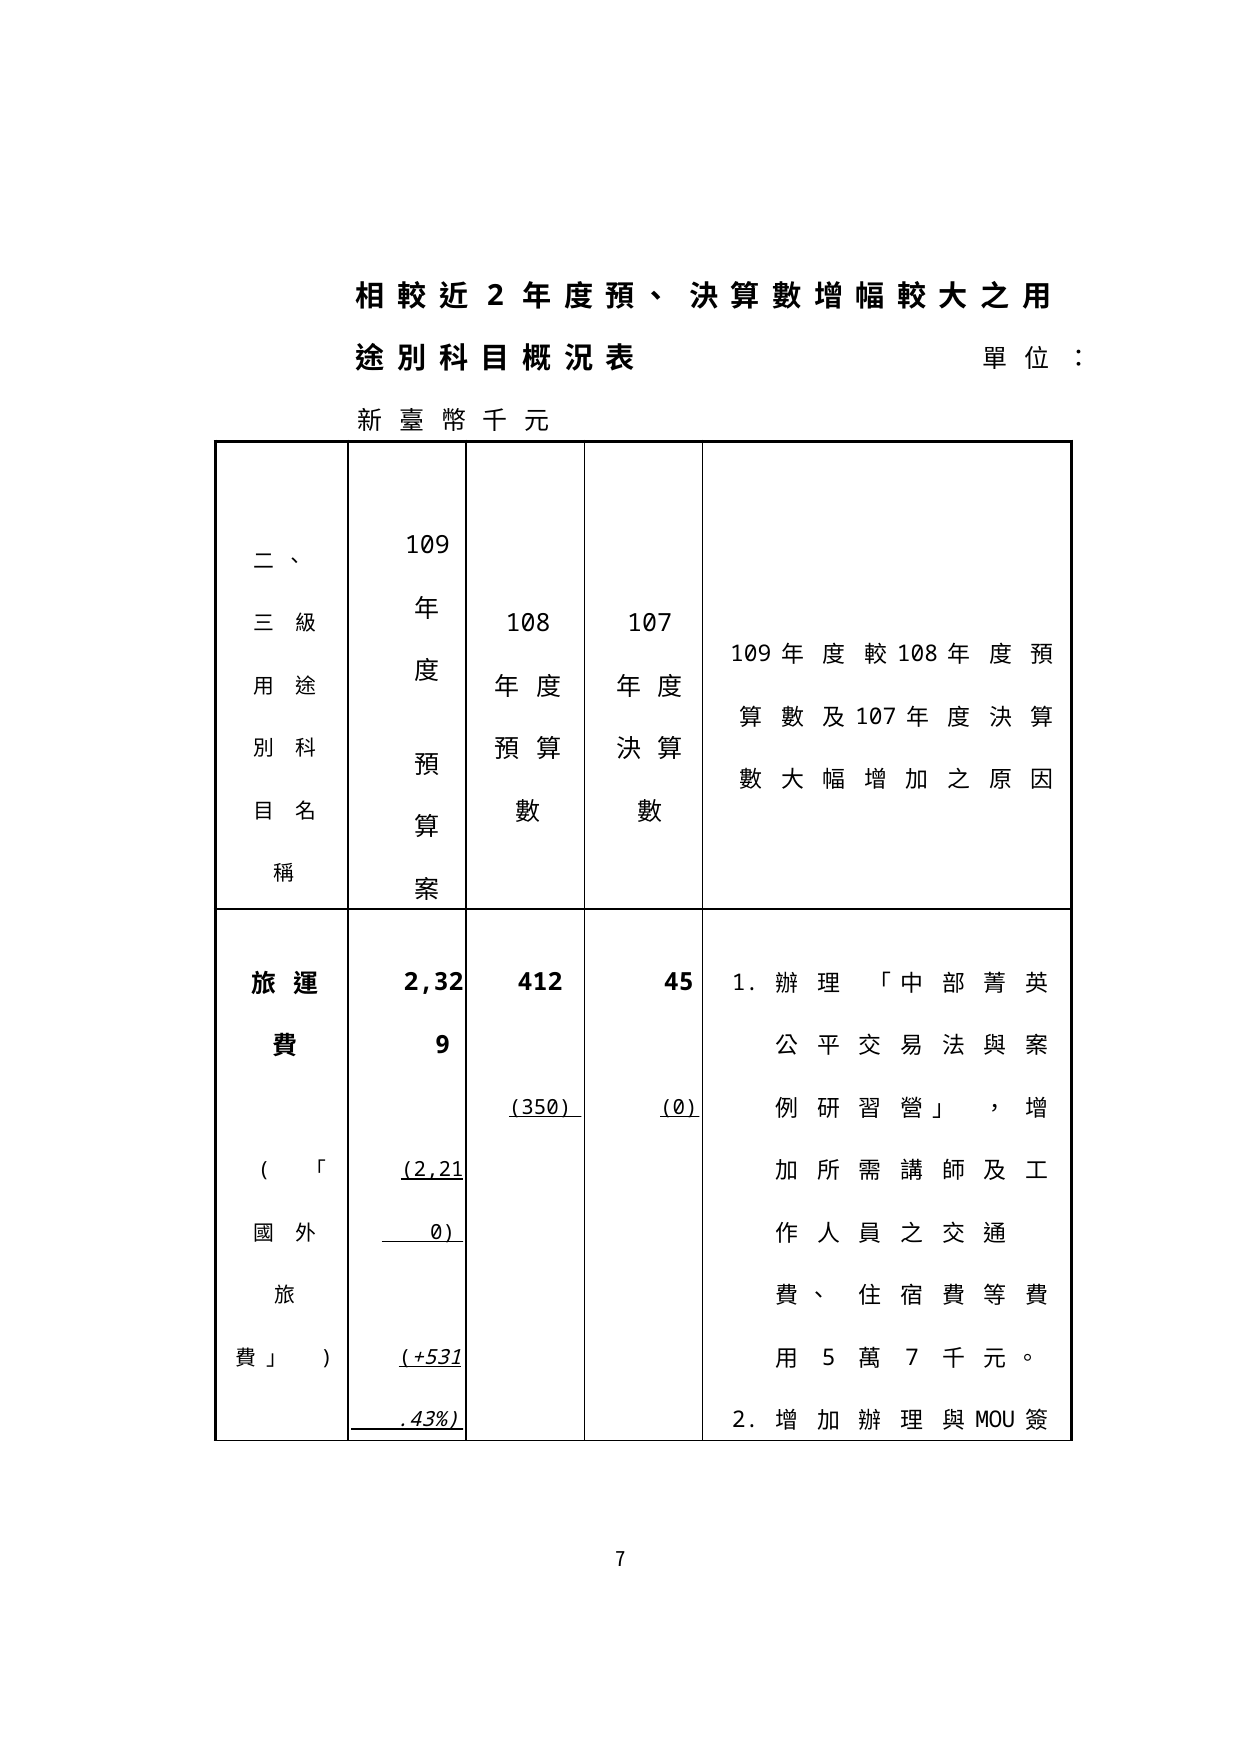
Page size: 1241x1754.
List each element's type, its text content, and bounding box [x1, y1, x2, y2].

table_cell 412 (350) [467, 910, 584, 1439]
text 附表1：109年度「強化反托拉斯執法計畫」相較近2年度預、決算數增幅較大之用途別科目概況表 單位：新臺幣千元 [212, 252, 1058, 439]
table_cell 1.辦理「中部菁英公平交易法與案例研習營」，增加所需講師及工作人員之交通費、住宿費等費用5萬7千元。 2.增加辦理與MOU簽 [703, 910, 1070, 1439]
table_cell 2,329 (2,210) (+531.43%) [349, 910, 465, 1439]
table_header 109年度較108年度預算數及107年度決算數大幅增加之原因 [703, 443, 1070, 908]
table_header 107年度決算數 [585, 443, 702, 908]
table_cell 45 (0) [585, 910, 702, 1439]
table_header 二、三級用途別科目名稱 [217, 443, 347, 908]
table_header 108年度預算數 [467, 443, 584, 908]
table_header 109年度 預算案 [349, 443, 465, 908]
table_cell 旅運費 (「國外旅費」) [217, 910, 347, 1439]
